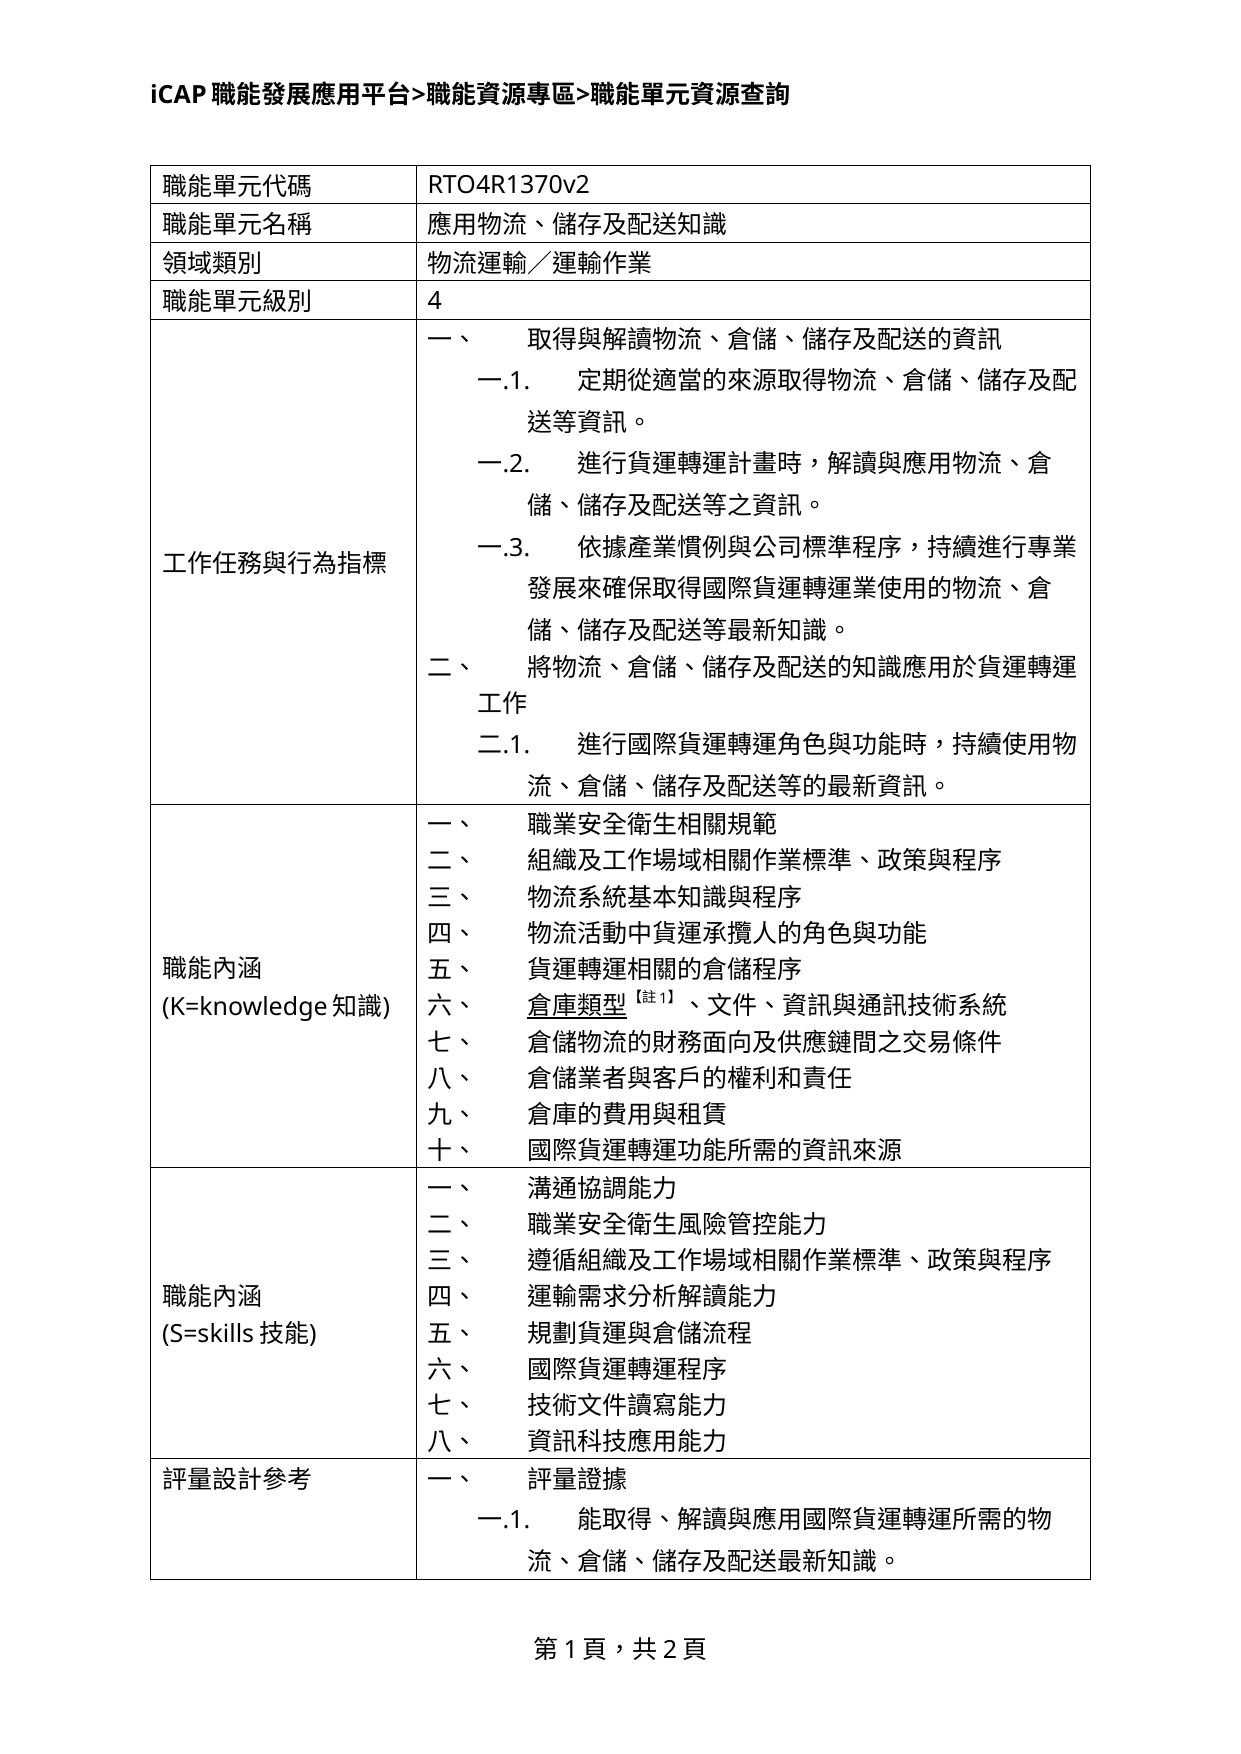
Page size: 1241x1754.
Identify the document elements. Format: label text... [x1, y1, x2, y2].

table_cell 職能單元名稱 [151, 204, 416, 242]
table_cell 工作任務與行為指標 [151, 320, 416, 803]
table_cell 領域類別 [151, 243, 416, 280]
table_cell 職能內涵 (S=skills技能) [151, 1168, 416, 1458]
table_header RTO4R1370v2 [417, 166, 1090, 203]
table_cell 評量設計參考 [151, 1459, 416, 1579]
table_cell 取得與解讀物流、倉儲、儲存及配送的資訊 定期從適當的來源取得物流、倉儲、儲存及配送等資訊。 進行貨運轉運計畫時，解讀與應用物流、倉儲、儲存及配送等之資訊。 依據產業慣例與公司標準程序，持續進行專業發展來確保取得國際貨運轉運業使用的物流、倉儲、儲存及配送等最新知識。 將物流、倉儲、儲存及配送的知識應用於貨運轉運工作 進行國際貨運轉運角色與功能時，持續使用物流、倉儲、儲存及配送等的最新資訊。 [417, 320, 1090, 803]
table_cell 評量證據 能取得、解讀與應用國際貨運轉運所需的物流、倉儲、儲存及配送最新知識。 了解本單元所應具備之職能內涵，包括：貨運與倉儲流程、倉儲業者與客戶的權利和責任、及風險管控等。 遵循職業安全衛生等相關法規。 評量情境與資源 在一系列情境及持續一段時間下展示其績效。 評量資源包括一系列相關的練習、個案研究或其他模擬的實際作業及知識評量、各種工作場域等的相關操作情況。 在實際與模擬環境下，必須有相關及適當的物料及設備、適用的文件（包括工作場域程序、法規、作業規範及操作手冊等）。 評量方法 須由立案培訓機構進行本單元的評量。 透過適當的書面或口頭形式，進行基礎知識評量。 透過立案培訓機構的適當模擬環境進行活動、工作場域中各種適當的情況等項目進行實際評量。 [417, 1459, 1090, 1579]
table_cell 職能內涵 (K=knowledge知識) [151, 805, 416, 1167]
table_cell 職能單元級別 [151, 281, 416, 319]
table_cell 溝通協調能力 職業安全衛生風險管控能力 遵循組織及工作場域相關作業標準、政策與程序 運輸需求分析解讀能力 規劃貨運與倉儲流程 國際貨運轉運程序 技術文件讀寫能力 資訊科技應用能力 [417, 1168, 1090, 1458]
table_cell 應用物流、儲存及配送知識 [417, 204, 1090, 242]
table_header 職能單元代碼 [151, 166, 416, 203]
table_cell 4 [417, 281, 1090, 319]
table_cell 物流運輸／運輸作業 [417, 243, 1090, 280]
table_cell 職業安全衛生相關規範 組織及工作場域相關作業標準、政策與程序 物流系統基本知識與程序 物流活動中貨運承攬人的角色與功能 貨運轉運相關的倉儲程序 倉庫類型【註1】、文件、資訊與通訊技術系統 倉儲物流的財務面向及供應鏈間之交易條件 倉儲業者與客戶的權利和責任 倉庫的費用與租賃 國際貨運轉運功能所需的資訊來源 [417, 805, 1090, 1167]
